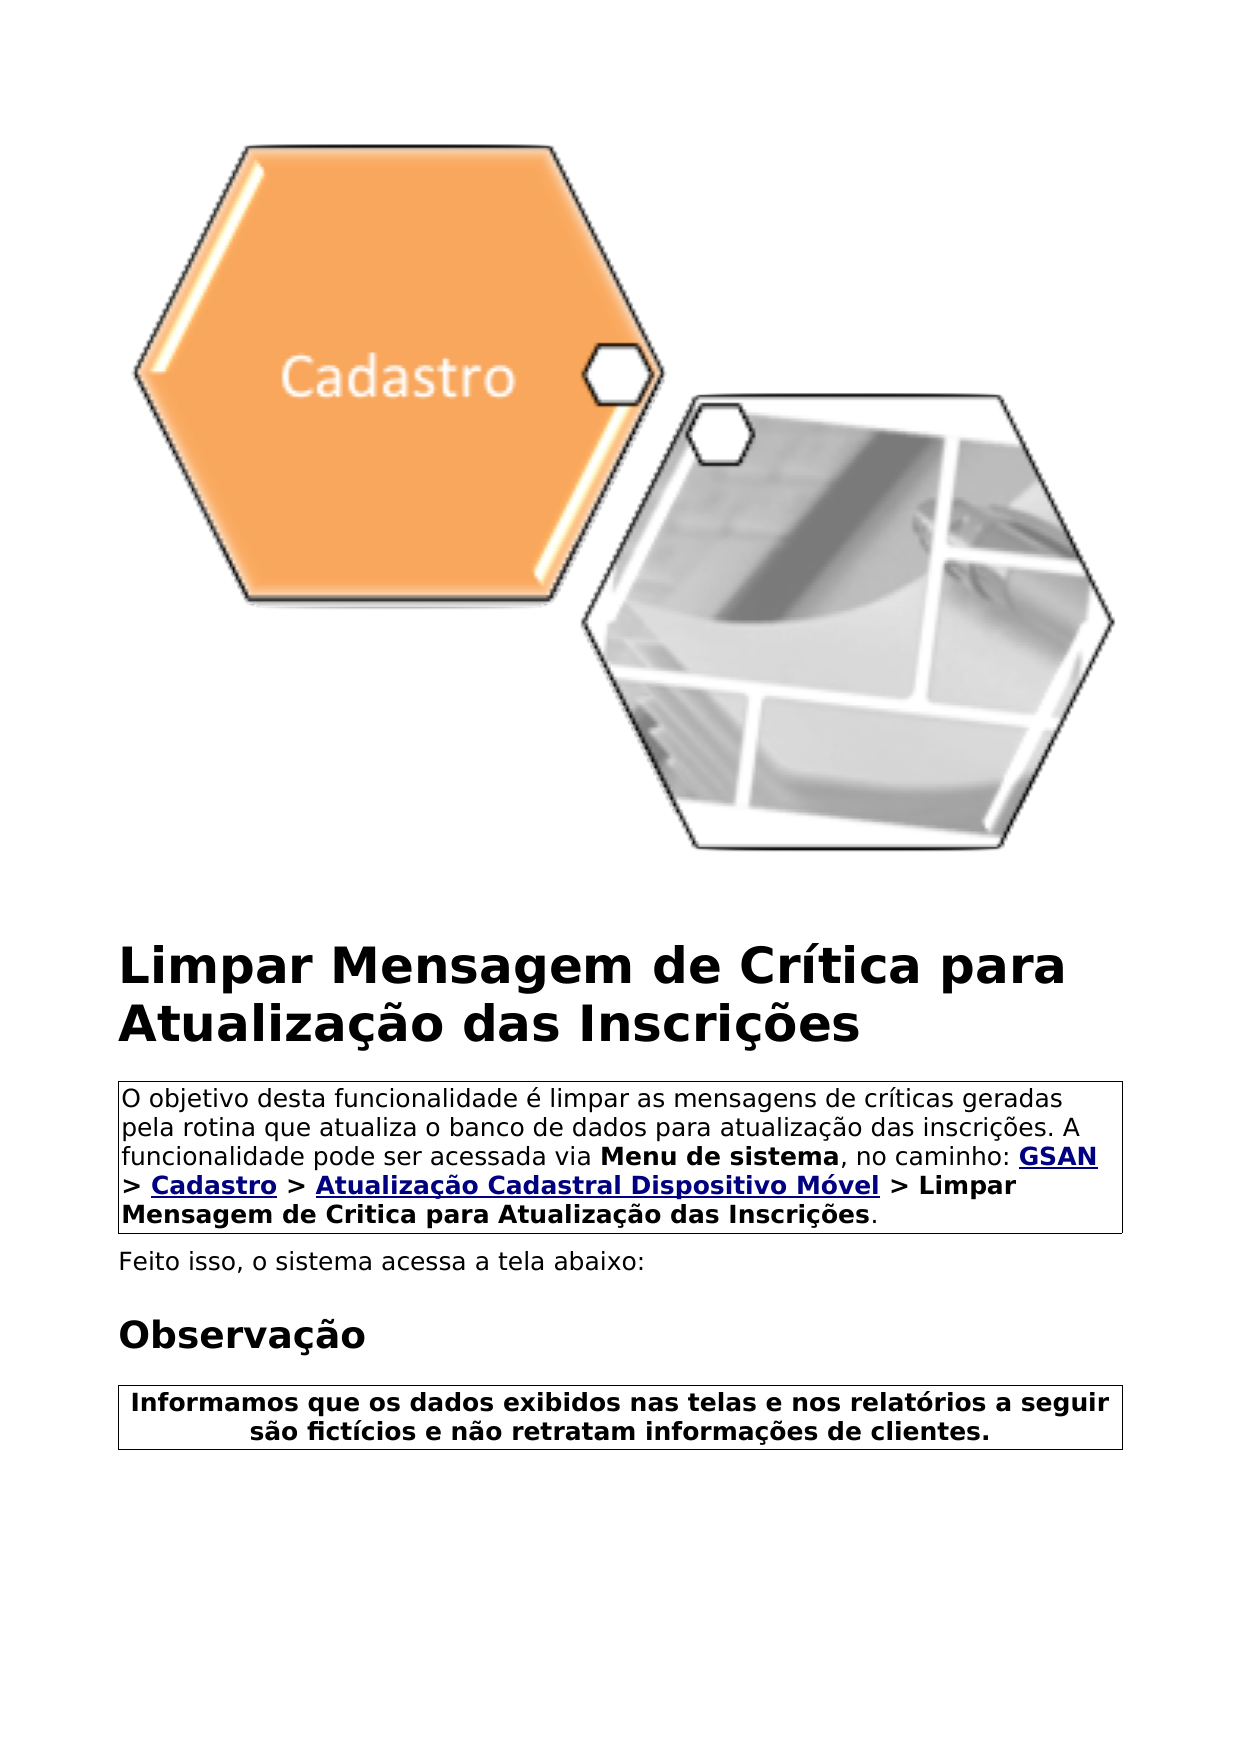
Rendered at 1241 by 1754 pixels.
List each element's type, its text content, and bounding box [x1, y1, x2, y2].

table_header Informamos que os dados exibidos nas telas e nos relatórios a seguir são fictícios e não retratam informações de clientes. [119, 1386, 1122, 1449]
text Feito isso, o sistema acessa a tela abaixo: [118, 1247, 1122, 1277]
subtitle Limpar Mensagem de Crítica para Atualização das Inscrições [118, 937, 1122, 1053]
subtitle Observação [118, 1314, 1122, 1358]
table_header O objetivo desta funcionalidade é limpar as mensagens de críticas geradas pela rotina que atualiza o banco de dados para atualização das inscrições. A funcionalidade pode ser acessada via Menu de sistema, no caminho: GSAN > Cadastro > Atualização Cadastral Dispositivo Móvel > Limpar Mensagem de Critica para Atualização das Inscrições. [119, 1082, 1122, 1233]
picture [118, 118, 1123, 871]
